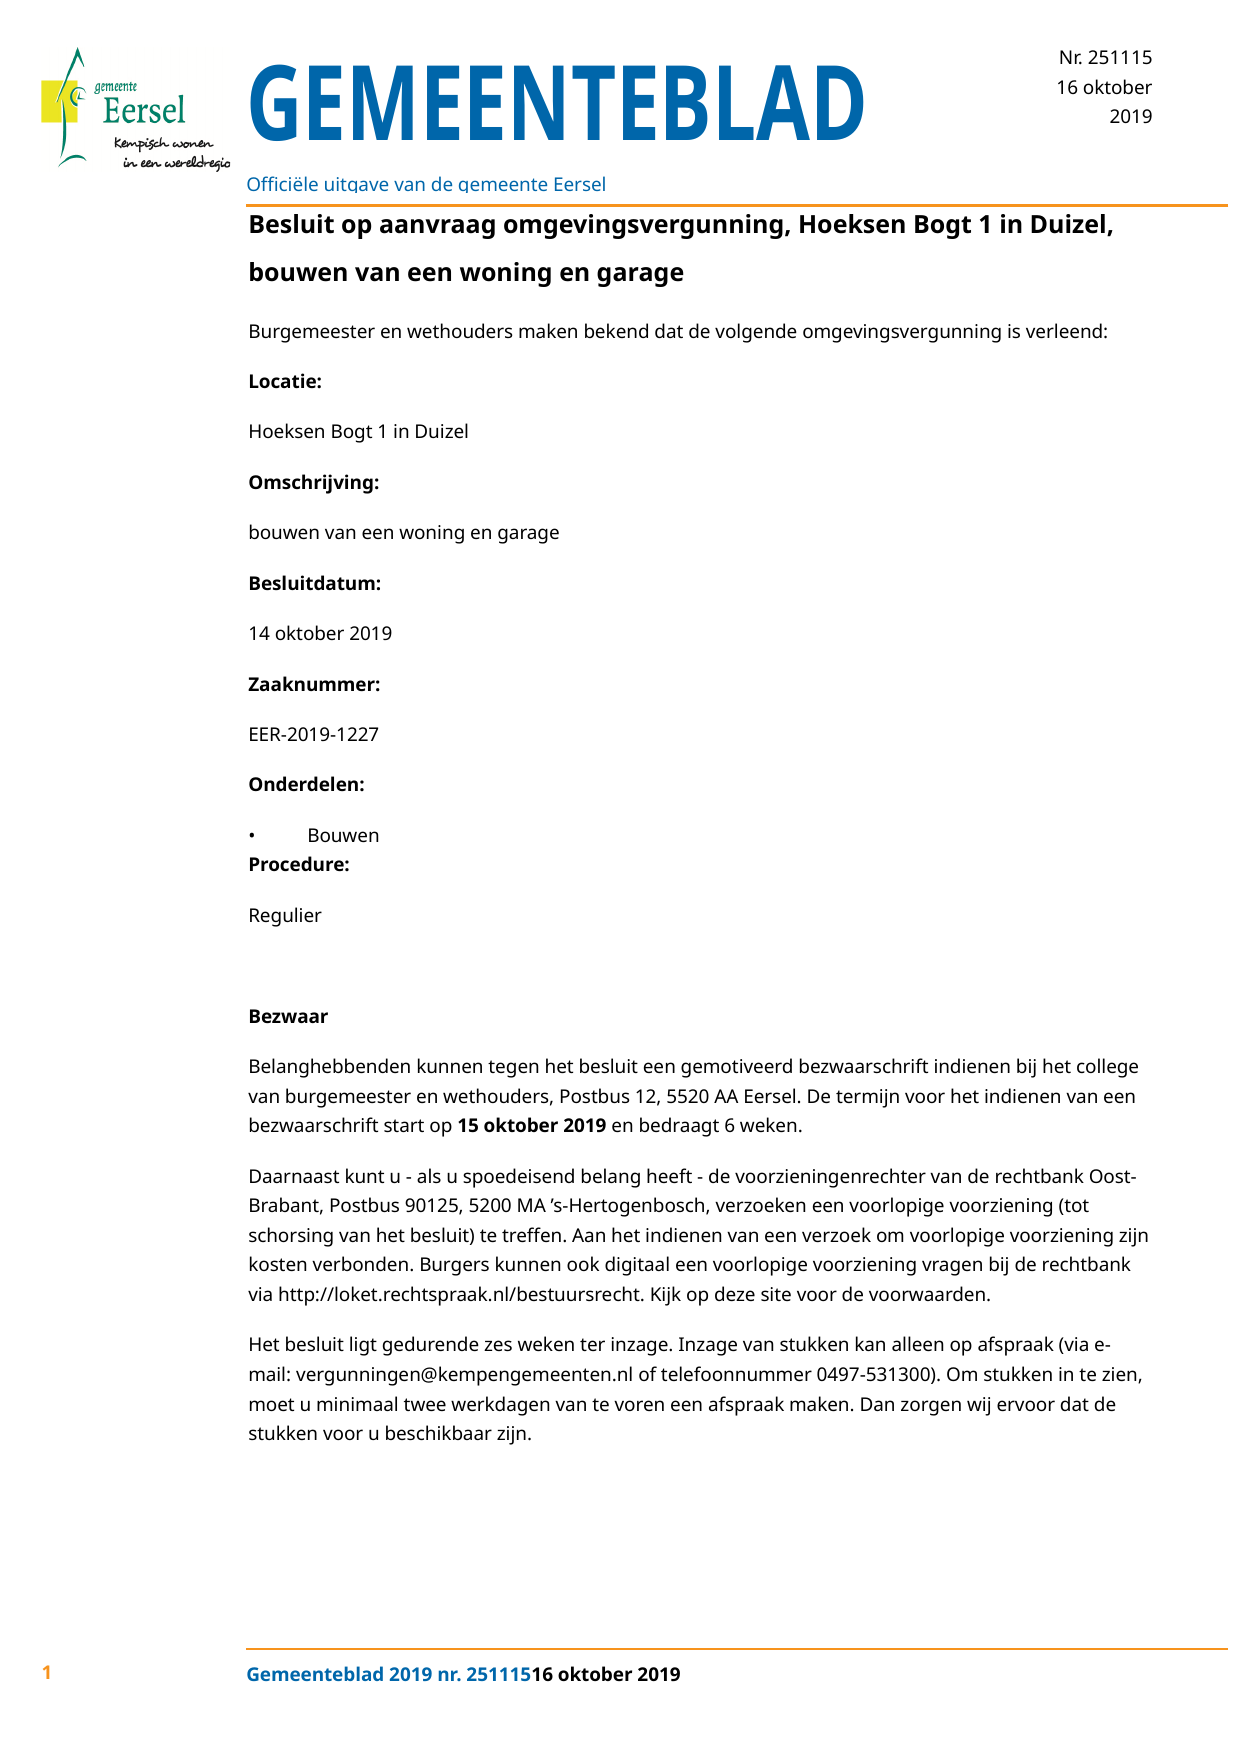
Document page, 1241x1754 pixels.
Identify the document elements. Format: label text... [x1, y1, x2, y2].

text Besluit op aanvraag omgevingsvergunning, Hoeksen Bogt 1 in Duizel, bouwen van een woning en garage [248, 207, 1152, 288]
text EER-2019-1227 [248, 721, 1152, 747]
text Onderdelen: [248, 772, 1152, 797]
text bouwen van een woning en garage [248, 519, 1152, 545]
text Belanghebbenden kunnen tegen het besluit een gemotiveerd bezwaarschrift indienen bij het college van burgemeester en wethouders, Postbus 12, 5520 AA Eersel. De termijn voor het indienen van een bezwaarschrift start op 15 oktober 2019 en bedraagt 6 weken. [248, 1053, 1152, 1138]
text Daarnaast kunt u - als u spoedeisend belang heeft - de voorzieningenrechter van de rechtbank Oost-Brabant, Postbus 90125, 5200 MA ’s-Hertogenbosch, verzoeken een voorlopige voorziening (tot schorsing van het besluit) te treffen. Aan het indienen van een verzoek om voorlopige voorziening zijn kosten verbonden. Burgers kunnen ook digitaal een voorlopige voorziening vragen bij de rechtbank via http://loket.rechtspraak.nl/bestuursrecht. Kijk op deze site voor de voorwaarden. [248, 1163, 1152, 1307]
text 14 oktober 2019 [248, 620, 1152, 646]
text Het besluit ligt gedurende zes weken ter inzage. Inzage van stukken kan alleen op afspraak (via e-mail: vergunningen@kempengemeenten.nl of telefoonnummer 0497-531300). Om stukken in te zien, moet u minimaal twee werkdagen van te voren een afspraak maken. Dan zorgen wij ervoor dat de stukken voor u beschikbaar zijn. [248, 1332, 1152, 1446]
list Bouwen [248, 822, 1152, 848]
text Omschrijving: [248, 469, 1152, 495]
text Hoeksen Bogt 1 in Duizel [248, 419, 1152, 444]
text Regulier [248, 902, 1152, 928]
picture [41, 47, 231, 172]
text Besluitdatum: [248, 570, 1152, 596]
text Bezwaar [248, 1003, 1152, 1029]
text Procedure: [248, 852, 1152, 877]
text Locatie: [248, 368, 1152, 394]
text Burgemeester en wethouders maken bekend dat de volgende omgevingsvergunning is verleend: [248, 318, 1152, 344]
text Zaaknummer: [248, 671, 1152, 697]
